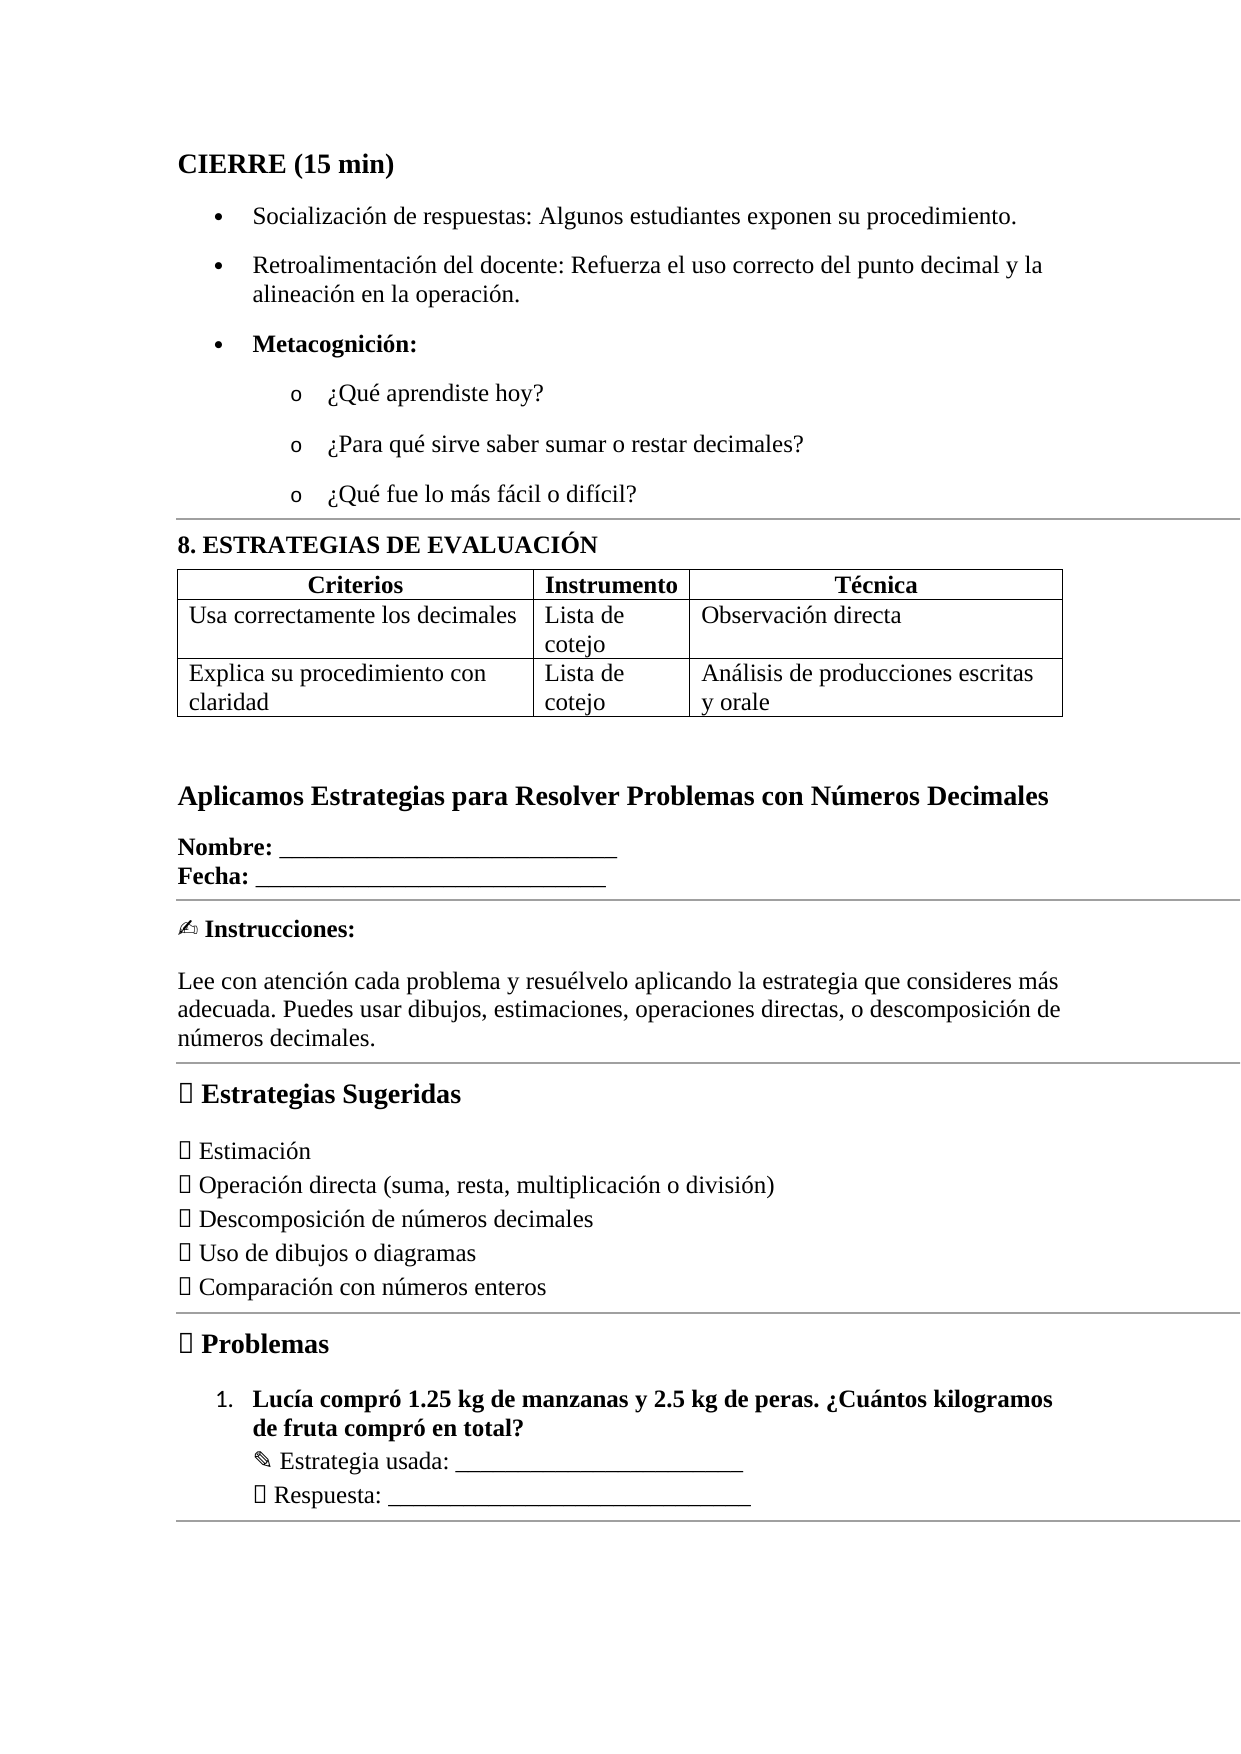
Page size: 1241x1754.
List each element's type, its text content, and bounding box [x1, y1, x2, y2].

text Lee con atención cada problema y resuélvelo aplicando la estrategia que consideres más adecuada. Puedes usar dibujos, estimaciones, operaciones directas, o descomposición de números decimales. [177, 966, 1063, 1052]
table_cell Análisis de producciones escritas y orale [690, 659, 1062, 716]
subtitle ✍️ Instrucciones: [177, 911, 1063, 945]
table_cell Usa correctamente los decimales [178, 600, 533, 657]
subtitle 📘 Problemas [177, 1324, 1063, 1362]
table_cell Explica su procedimiento con claridad [178, 659, 533, 716]
list Metacognición: [215, 329, 1063, 357]
subtitle Aplicamos Estrategias para Resolver Problemas con Números Decimales [177, 779, 1063, 811]
list ¿Para qué sirve saber sumar o restar decimales? [290, 429, 1063, 458]
table_header Técnica [690, 570, 1062, 599]
text 8. ESTRATEGIAS DE EVALUACIÓN [177, 530, 1063, 559]
list ¿Qué aprendiste hoy? [290, 378, 1063, 408]
table_cell Lista de cotejo [534, 600, 689, 657]
subtitle CIERRE (15 min) [177, 148, 1063, 180]
list Socialización de respuestas: Algunos estudiantes exponen su procedimiento. [215, 201, 1063, 229]
text ✅ Estimación ✅ Operación directa (suma, resta, multiplicación o división) ✅ Descomposición de números decimales ✅ Uso de dibujos o diagramas ✅ Comparación con números enteros [177, 1132, 1063, 1303]
list Retroalimentación del docente: Refuerza el uso correcto del punto decimal y la alineación en la operación. [215, 250, 1063, 308]
subtitle 🧩 Estrategias Sugeridas [177, 1073, 1063, 1112]
table_cell Observación directa [690, 600, 1062, 657]
text Nombre: ___________________________ Fecha: ____________________________ [177, 832, 1063, 890]
list ¿Qué fue lo más fácil o difícil? [290, 479, 1063, 509]
table_cell Lista de cotejo [534, 659, 689, 716]
table_header Criterios [178, 570, 533, 599]
table_header Instrumento [534, 570, 689, 599]
list Lucía compró 1.25 kg de manzanas y 2.5 kg de peras. ¿Cuántos kilogramos de fruta compró en total? ✎ Estrategia usada: _______________________ 🧮 Respuesta: _____________________________ [215, 1383, 1063, 1510]
